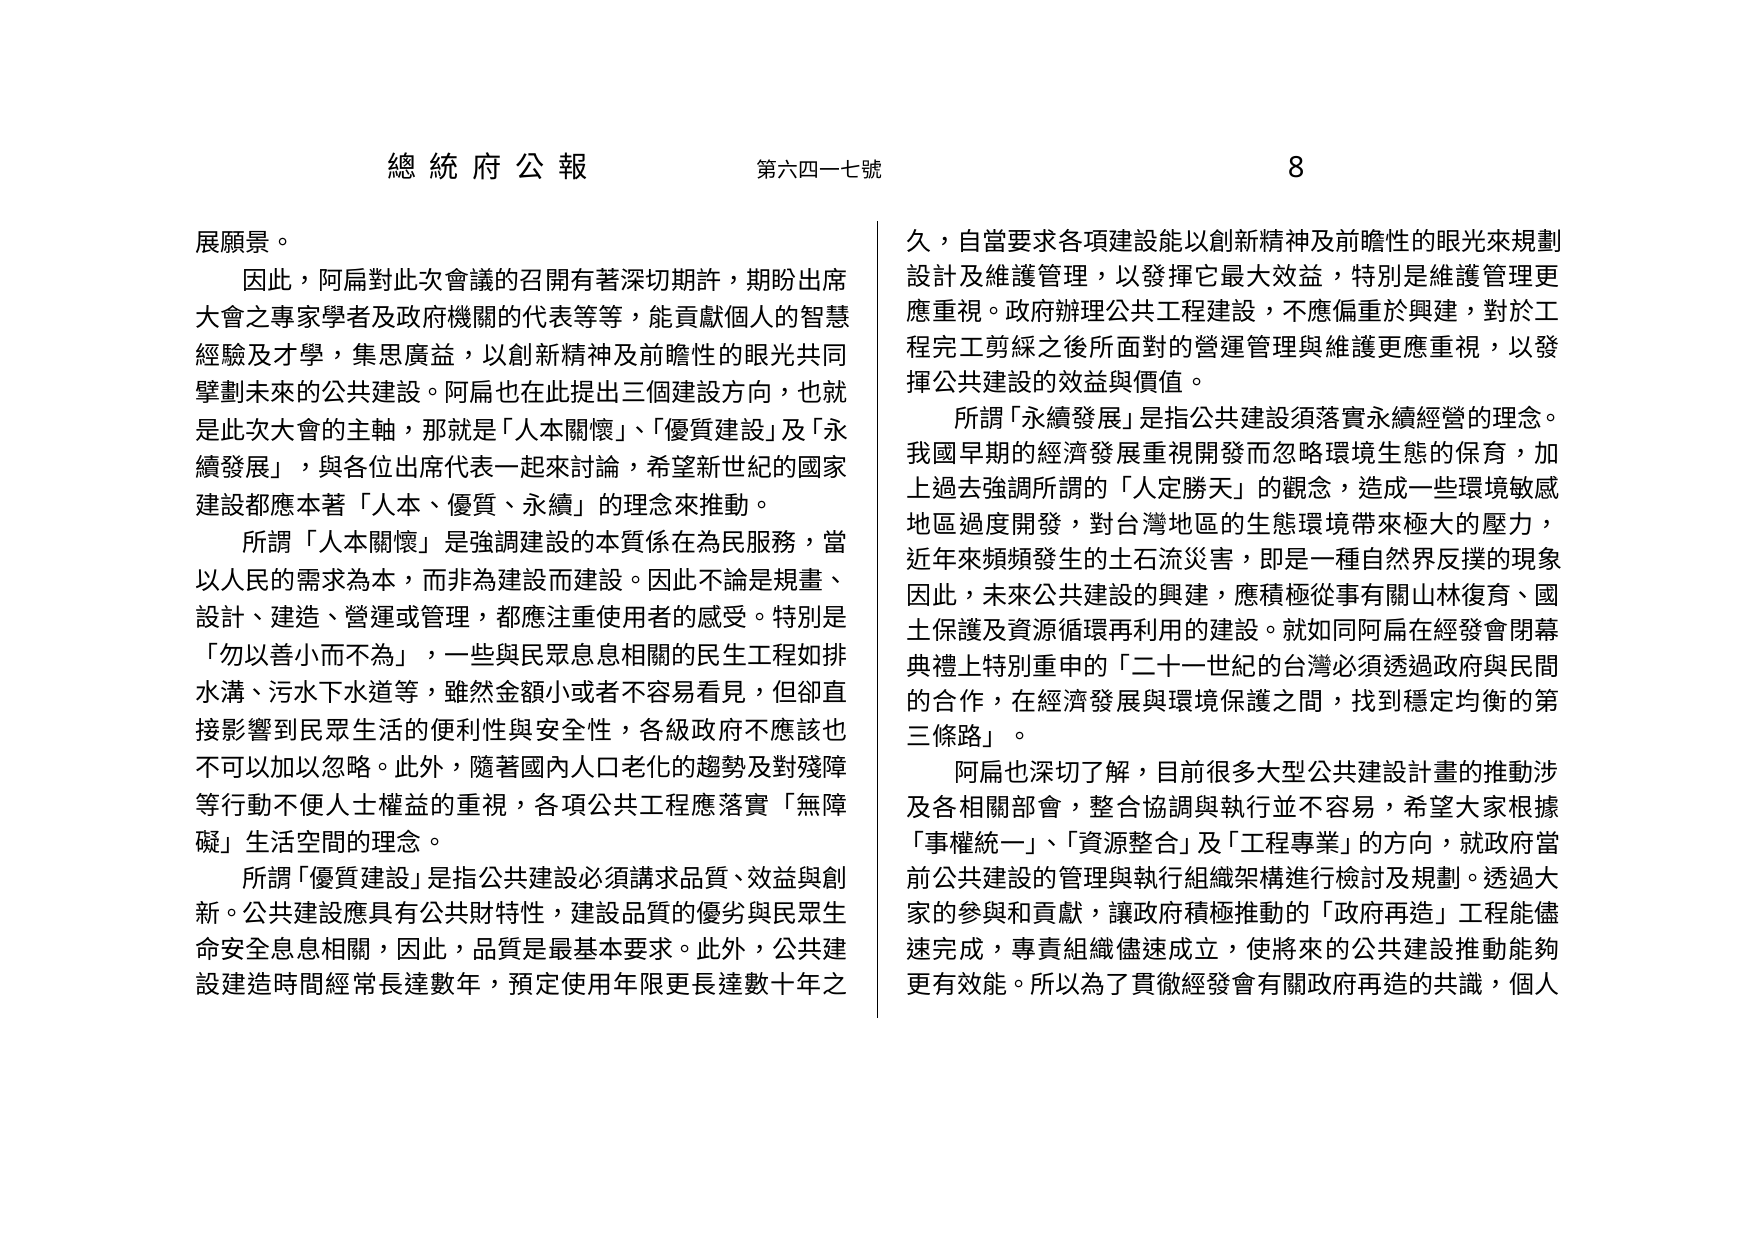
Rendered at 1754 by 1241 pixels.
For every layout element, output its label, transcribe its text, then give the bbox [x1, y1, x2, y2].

text 所謂「人本關懷」是強調建設的本質係在為民服務，當以人民的需求為本，而非為建設而建設。因此不論是規畫、設計、建造、營運或管理，都應注重使用者的感受。特別是「勿以善小而不為」，一些與民眾息息相關的民生工程如排水溝、污水下水道等，雖然金額小或者不容易看見，但卻直接影響到民眾生活的便利性與安全性，各級政府不應該也不可以加以忽略。此外，隨著國內人口老化的趨勢及對殘障等行動不便人士權益的重視，各項公共工程應落實「無障礙」生活空間的理念。 [195, 522, 847, 859]
text 所謂「優質建設」是指公共建設必須講求品質、效益與創新。公共建設應具有公共財特性，建設品質的優劣與民眾生命安全息息相關，因此，品質是最基本要求。此外，公共建設建造時間經常長達數年，預定使用年限更長達數十年之久，自當要求各項建設能以創新精神及前瞻性的眼光來規劃、設計及維護管理，以發揮它最大效益，特別是維護管理更應重視。政府辦理公共工程建設，不應偏重於興建，對於工程完工剪綵之後所面對的營運管理與維護更應重視，以發揮公共建設的效益與價值。 [907, 222, 1559, 399]
text 阿扁也深切了解，目前很多大型公共建設計畫的推動涉及各相關部會，整合協調與執行並不容易，希望大家根據「事權統一」、「資源整合」及「工程專業」的方向，就政府當前公共建設的管理與執行組織架構進行檢討及規劃。透過大家的參與和貢獻，讓政府積極推動的「政府再造」工程能儘速完成，專責組織儘速成立，使將來的公共建設推動能夠更有效能。所以為了貫徹經發會有關政府再造的共識，個人已決定主持政府再造委員會，未來幾個月經由集思廣益，盼能在新國會提出尋求支持，讓提升政府效能這點可以實現。 [907, 753, 1559, 1001]
text 展願景。 [195, 222, 847, 259]
text 所謂「優質建設」是指公共建設必須講求品質、效益與創新。公共建設應具有公共財特性，建設品質的優劣與民眾生命安全息息相關，因此，品質是最基本要求。此外，公共建設建造時間經常長達數年，預定使用年限更長達數十年之久，自當要求各項建設能以創新精神及前瞻性的眼光來規劃、設計及維護管理，以發揮它最大效益，特別是維護管理更應重視。政府辦理公共工程建設，不應偏重於興建，對於工程完工剪綵之後所面對的營運管理與維護更應重視，以發揮公共建設的效益與價值。 [195, 859, 847, 1001]
text 因此，阿扁對此次會議的召開有著深切期許，期盼出席大會之專家學者及政府機關的代表等等，能貢獻個人的智慧、經驗及才學，集思廣益，以創新精神及前瞻性的眼光共同擘劃未來的公共建設。阿扁也在此提出三個建設方向，也就是此次大會的主軸，那就是「人本關懷」、「優質建設」及「永續發展」，與各位出席代表一起來討論，希望新世紀的國家建設都應本著「人本、優質、永續」的理念來推動。 [195, 259, 847, 522]
text 所謂「永續發展」是指公共建設須落實永續經營的理念。我國早期的經濟發展重視開發而忽略環境生態的保育，加上過去強調所謂的「人定勝天」的觀念，造成一些環境敏感地區過度開發，對台灣地區的生態環境帶來極大的壓力，近年來頻頻發生的土石流災害，即是一種自然界反撲的現象。因此，未來公共建設的興建，應積極從事有關山林復育、國土保護及資源循環再利用的建設。就如同阿扁在經發會閉幕典禮上特別重申的「二十一世紀的台灣必須透過政府與民間的合作，在經濟發展與環境保護之間，找到穩定均衡的第三條路」。 [907, 399, 1559, 753]
